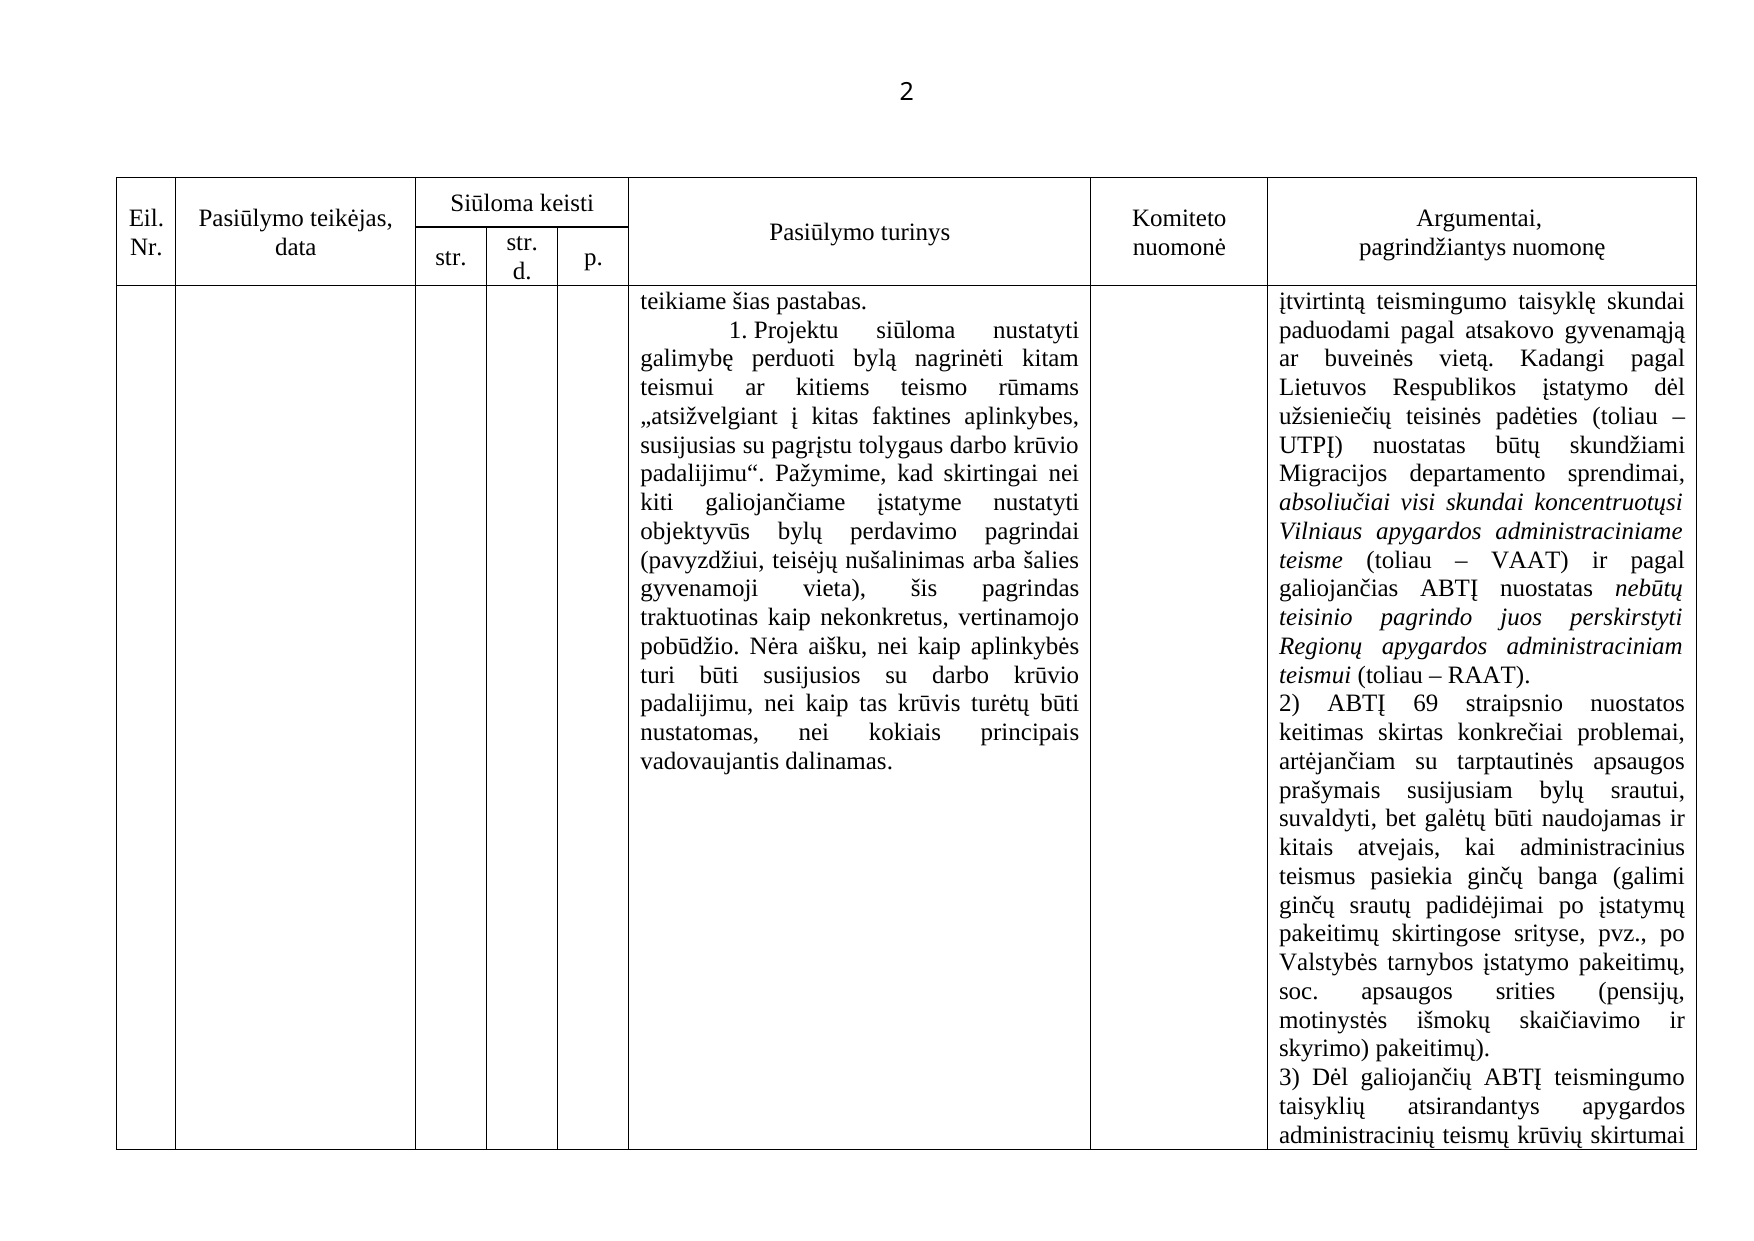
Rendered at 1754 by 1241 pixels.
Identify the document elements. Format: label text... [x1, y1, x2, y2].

table_cell [1091, 286, 1267, 1148]
table_cell [416, 286, 486, 1148]
table_header Eil. Nr. [117, 178, 175, 285]
table_header Argumentai, pagrindžiantys nuomonę [1268, 178, 1696, 285]
table_cell [117, 286, 175, 1148]
table_cell p. [558, 228, 628, 285]
table_cell įtvirtintą teismingumo taisyklę skundai paduodami pagal atsakovo gyvenamąją ar buveinės vietą. Kadangi pagal Lietuvos Respublikos įstatymo dėl užsieniečių teisinės padėties (toliau – UTPĮ) nuostatas būtų skundžiami Migracijos departamento sprendimai, absoliučiai visi skundai koncentruotųsi Vilniaus apygardos administraciniame teisme (toliau – VAAT) ir pagal galiojančias ABTĮ nuostatas nebūtų teisinio pagrindo juos perskirstyti Regionų apygardos administraciniam teismui (toliau – RAAT). 2) ABTĮ 69 straipsnio nuostatos keitimas skirtas konkrečiai problemai, artėjančiam su tarptautinės apsaugos prašymais susijusiam bylų srautui, suvaldyti, bet galėtų būti naudojamas ir kitais atvejais, kai administracinius teismus pasiekia ginčų banga (galimi ginčų srautų padidėjimai po įstatymų pakeitimų skirtingose srityse, pvz., po Valstybės tarnybos įstatymo pakeitimų, soc. apsaugos srities (pensijų, motinystės išmokų skaičiavimo ir skyrimo) pakeitimų). 3) Dėl galiojančių ABTĮ teismingumo taisyklių atsirandantys apygardos administracinių teismų krūvių skirtumai [1268, 286, 1696, 1148]
table_cell [176, 286, 415, 1148]
table_header Siūloma keisti [416, 178, 628, 226]
table_header Komiteto nuomonė [1091, 178, 1267, 285]
table_header Pasiūlymo turinys [629, 178, 1090, 285]
table_header Pasiūlymo teikėjas, data [176, 178, 415, 285]
table_cell str. [416, 228, 486, 285]
table_cell teikiame šias pastabas. 1. Projektu siūloma nustatyti galimybę perduoti bylą nagrinėti kitam teismui ar kitiems teismo rūmams „atsižvelgiant į kitas faktines aplinkybes, susijusias su pagrįstu tolygaus darbo krūvio padalijimu“. Pažymime, kad skirtingai nei kiti galiojančiame įstatyme nustatyti objektyvūs bylų perdavimo pagrindai (pavyzdžiui, teisėjų nušalinimas arba šalies gyvenamoji vieta), šis pagrindas traktuotinas kaip nekonkretus, vertinamojo pobūdžio. Nėra aišku, nei kaip aplinkybės turi būti susijusios su darbo krūvio padalijimu, nei kaip tas krūvis turėtų būti nustatomas, nei kokiais principais vadovaujantis dalinamas. [629, 286, 1090, 1148]
table_cell [558, 286, 628, 1148]
table_cell str. d. [487, 228, 557, 285]
table_cell [487, 286, 557, 1148]
